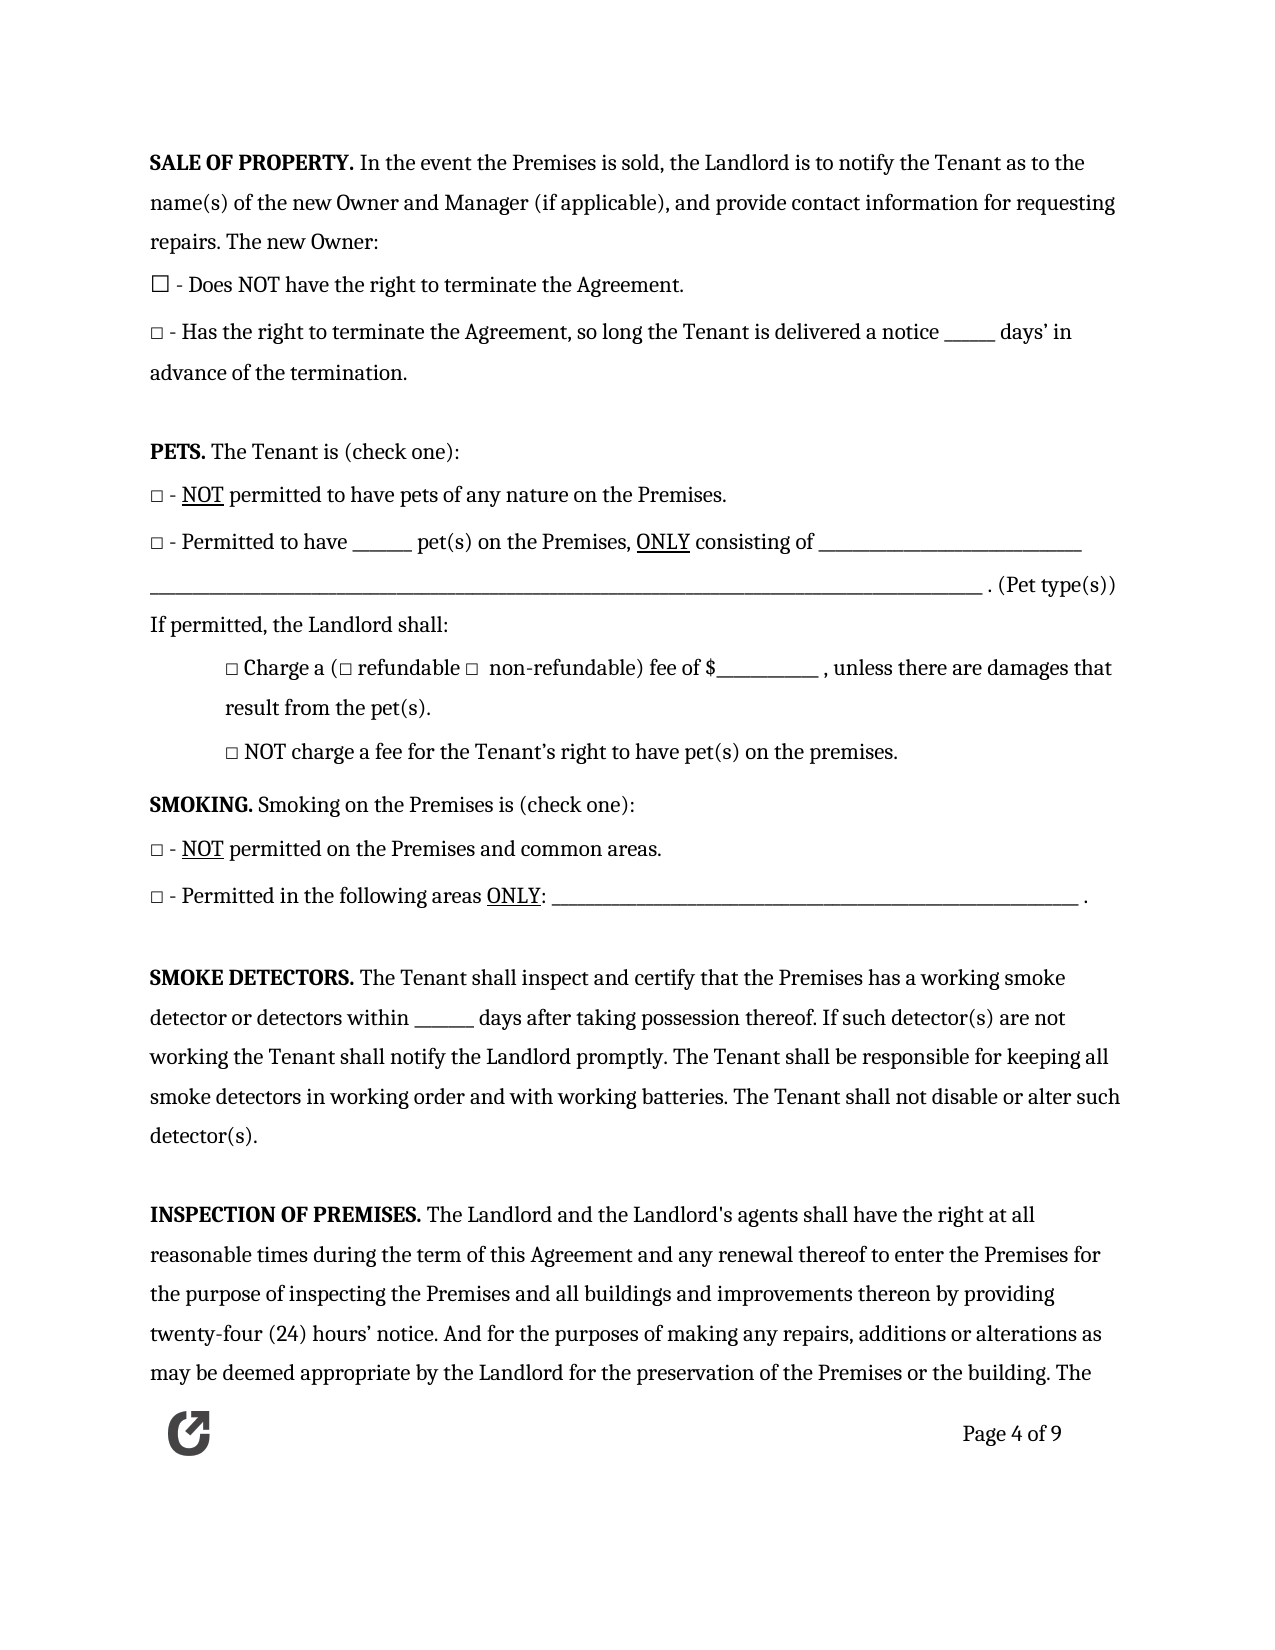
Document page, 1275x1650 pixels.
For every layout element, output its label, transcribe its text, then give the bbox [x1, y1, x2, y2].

text ☐ - NOT permitted on the Premises and common areas. [150, 832, 1125, 863]
list ☐ - Permitted to have _______ pet(s) on the Premises, ONLY consisting of _______________________________ [150, 525, 1125, 556]
list ☐ - NOT permitted to have pets of any nature on the Premises. [150, 478, 1125, 509]
text If permitted, the Landlord shall: [150, 611, 1125, 638]
text PETS. The Tenant is (check one): [150, 439, 1125, 465]
text SMOKE DETECTORS. The Tenant shall inspect and certify that the Premises has a working smoke detector or detectors within _______ days after taking possession thereof. If such detector(s) are not working the Tenant shall notify the Landlord promptly. The Tenant shall be responsible for keeping all smoke detectors in working order and with working batteries. The Tenant shall not disable or alter such detector(s). [150, 965, 1125, 1149]
list __________________________________________________________________________________________________ . (Pet type(s)) [150, 572, 1125, 598]
list ☐ Charge a (☐ refundable ☐ non-refundable) fee of $____________ , unless there are damages that result from the pet(s). [225, 651, 1125, 722]
text INSPECTION OF PREMISES. The Landlord and the Landlord's agents shall have the right at all reasonable times during the term of this Agreement and any renewal thereof to enter the Premises for the purpose of inspecting the Premises and all buildings and improvements thereon by providing twenty-four (24) hours’ notice. And for the purposes of making any repairs, additions or alterations as may be deemed appropriate by the Landlord for the preservation of the Premises or the building. The [150, 1202, 1125, 1386]
list ☐ NOT charge a fee for the Tenant’s right to have pet(s) on the premises. [225, 735, 1125, 766]
text SMOKING. Smoking on the Premises is (check one): [150, 792, 1125, 819]
text ☐ - Permitted in the following areas ONLY: ______________________________________________________________ . [150, 879, 1125, 910]
list ☐ - Has the right to terminate the Agreement, so long the Tenant is delivered a notice ______ days’ in advance of the termination. [150, 315, 1125, 386]
list ☐ - Does NOT have the right to terminate the Agreement. [150, 268, 1125, 300]
text SALE OF PROPERTY. In the event the Premises is sold, the Landlord is to notify the Tenant as to the name(s) of the new Owner and Manager (if applicable), and provide contact information for requesting repairs. The new Owner: [150, 150, 1125, 255]
